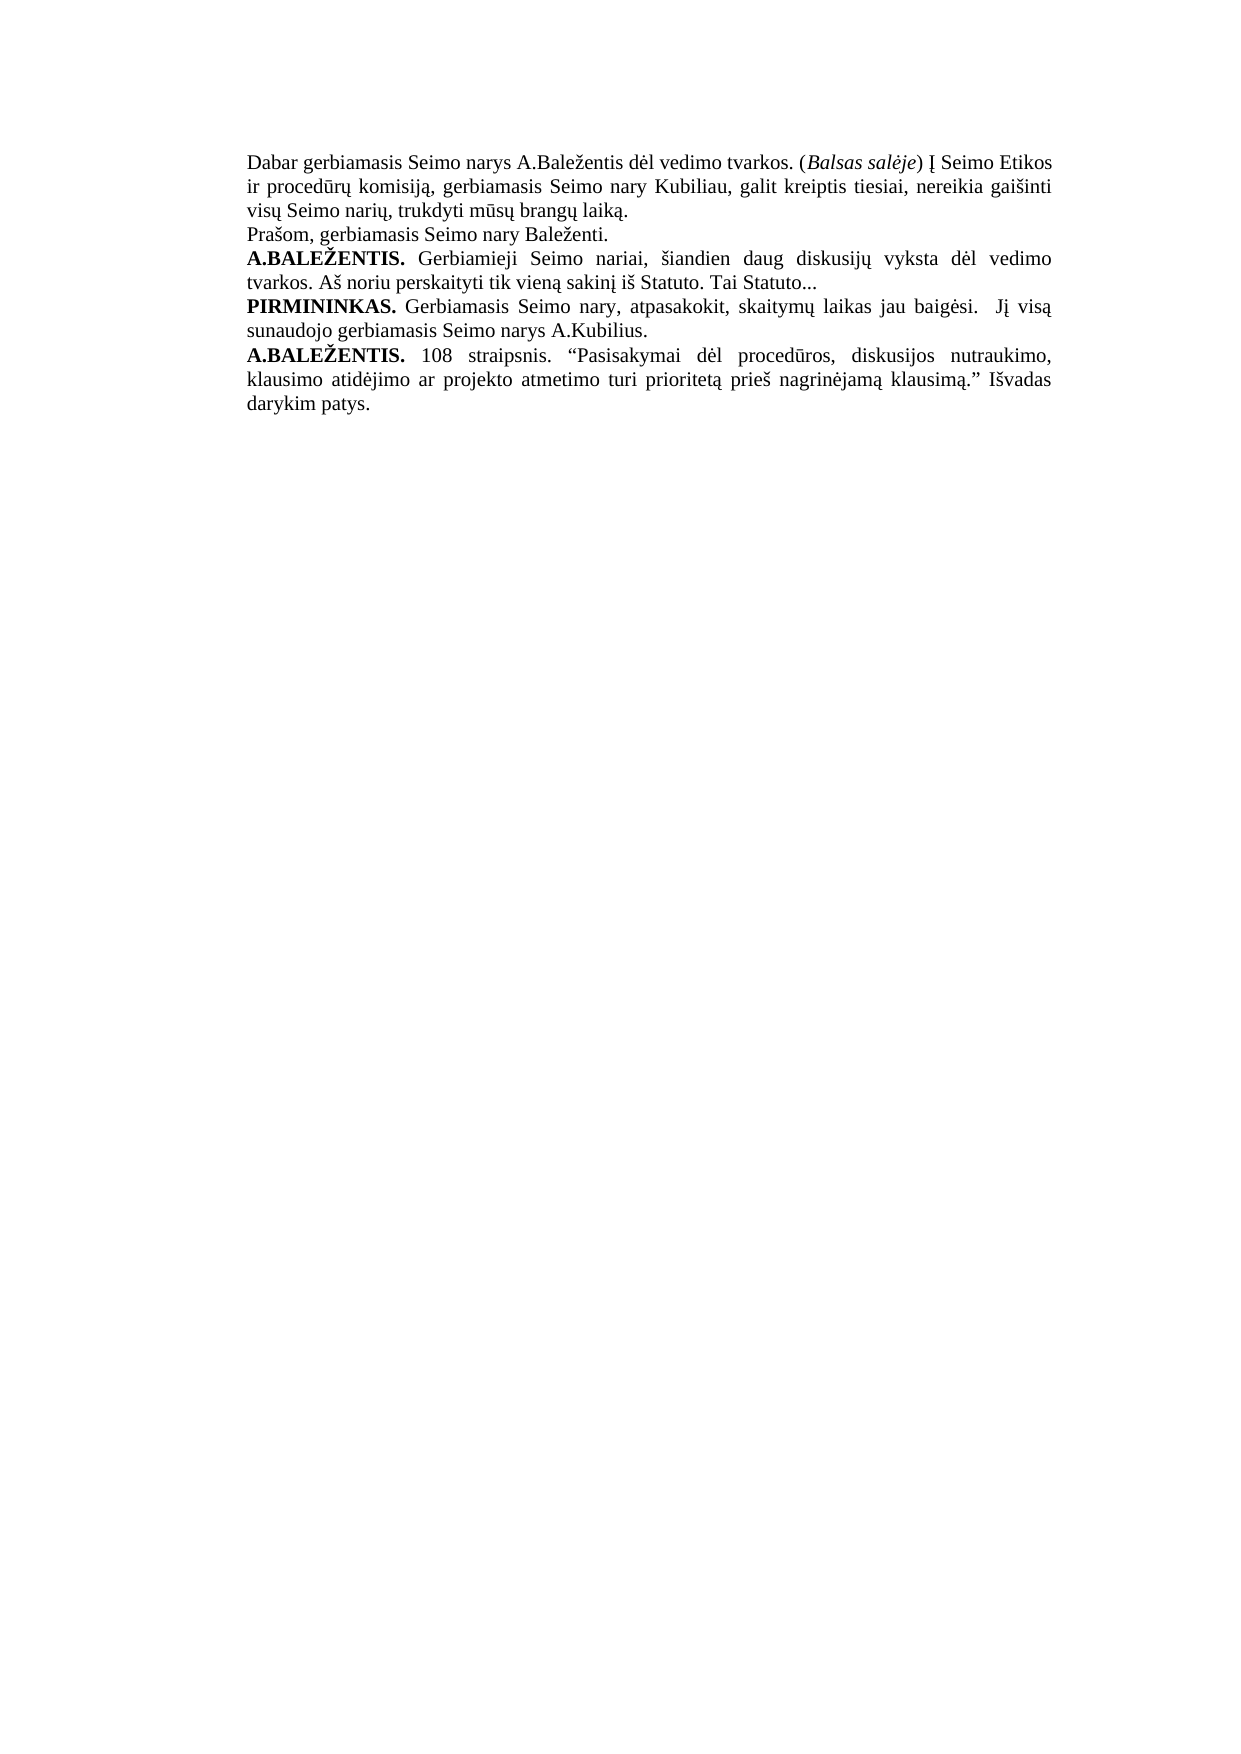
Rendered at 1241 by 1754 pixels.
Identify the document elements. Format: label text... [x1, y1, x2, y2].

text PIRMININKAS. Gerbiamasis Seimo nary, atpasakokit, skaitymų laikas jau baigėsi. Jį visą sunaudojo gerbiamasis Seimo narys A.Kubilius. [247, 294, 1053, 342]
text Dabar gerbiamasis Seimo narys A.Baležentis dėl vedimo tvarkos. (Balsas salėje) Į Seimo Etikos ir procedūrų komisiją, gerbiamasis Seimo nary Kubiliau, galit kreiptis tiesiai, nereikia gaišinti visų Seimo narių, trukdyti mūsų brangų laiką. [247, 150, 1053, 222]
text A.BALEŽENTIS. 108 straipsnis. “Pasisakymai dėl procedūros, diskusijos nutraukimo, klausimo atidėjimo ar projekto atmetimo turi prioritetą prieš nagrinėjamą klausimą.” Išvadas darykim patys. [247, 342, 1053, 415]
text A.BALEŽENTIS. Gerbiamieji Seimo nariai, šiandien daug diskusijų vyksta dėl vedimo tvarkos. Aš noriu perskaityti tik vieną sakinį iš Statuto. Tai Statuto... [247, 246, 1053, 294]
text Prašom, gerbiamasis Seimo nary Baleženti. [247, 222, 1053, 246]
